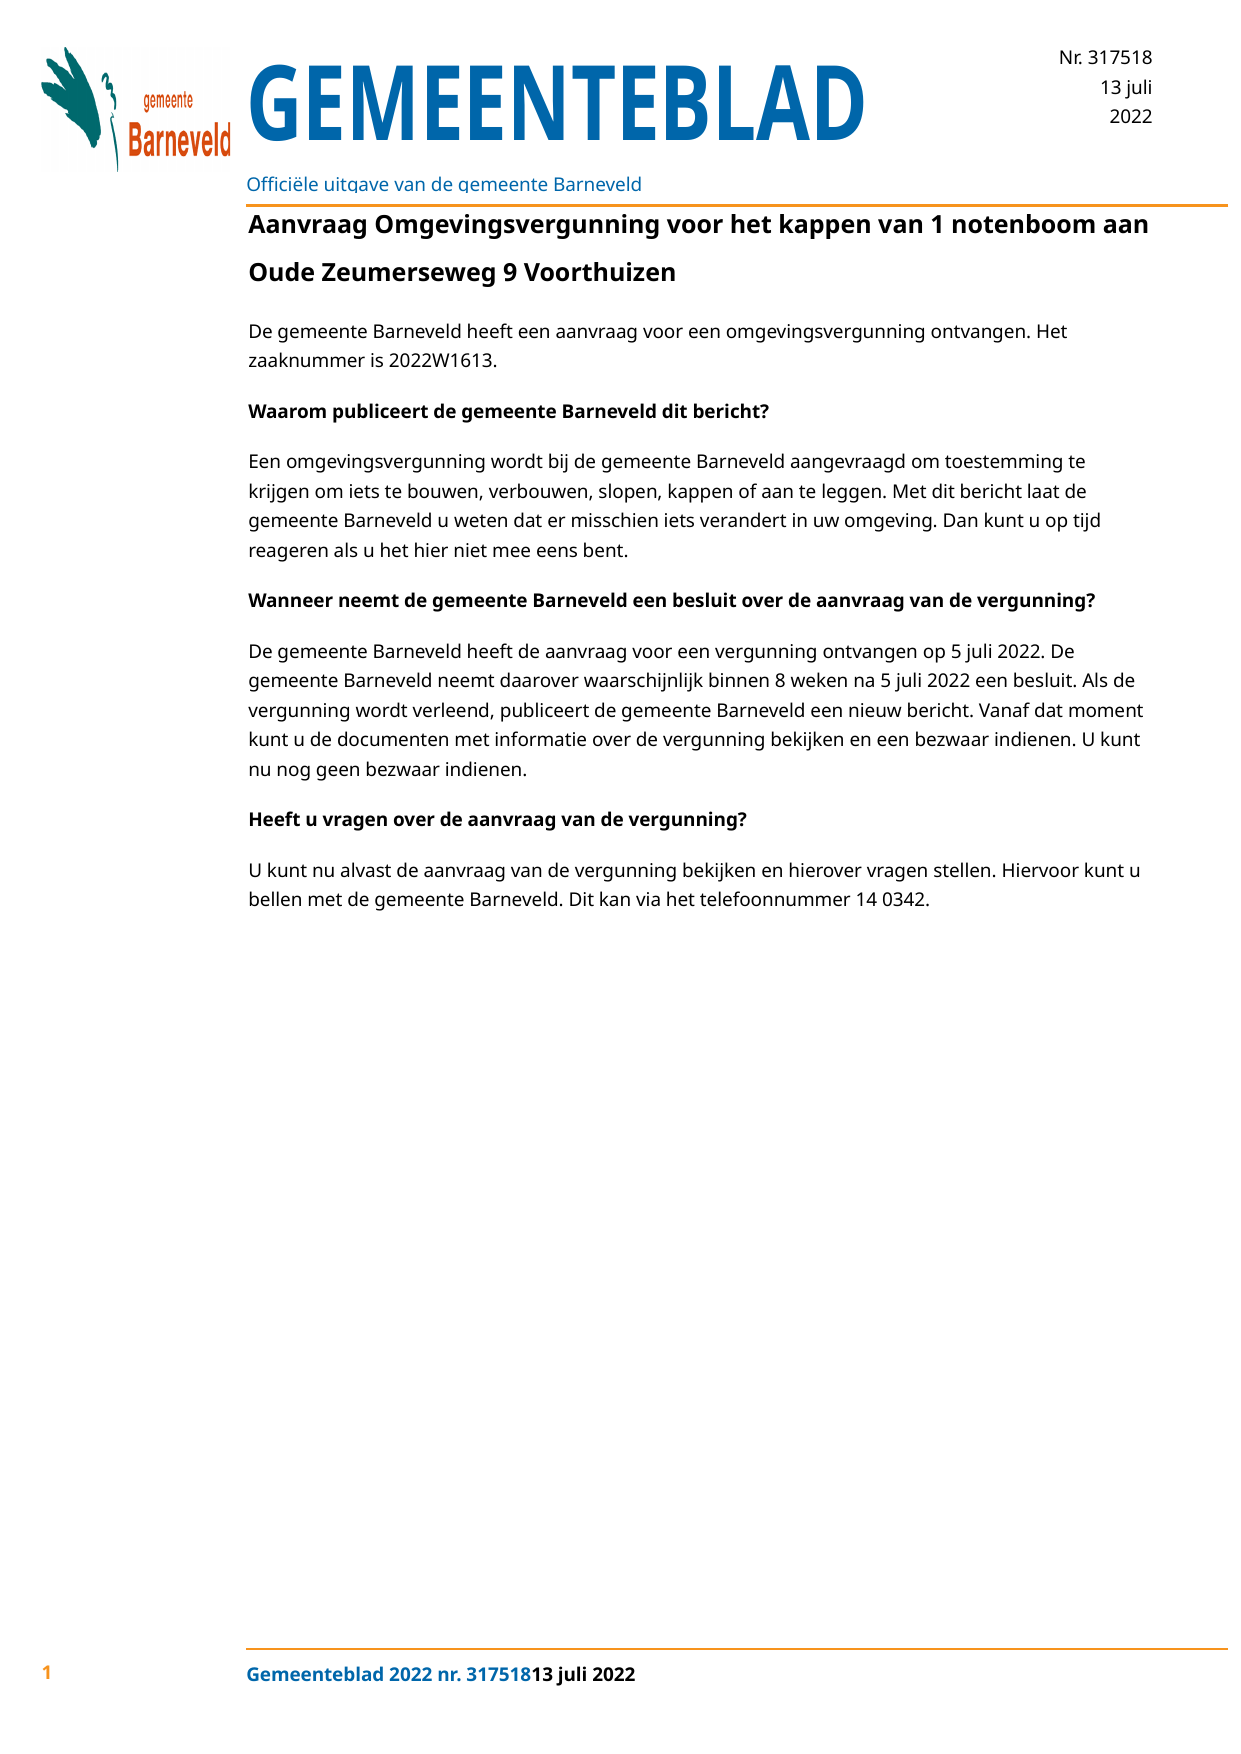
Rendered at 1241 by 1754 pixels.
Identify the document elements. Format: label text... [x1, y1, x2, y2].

text U kunt nu alvast de aanvraag van de vergunning bekijken en hierover vragen stellen. Hiervoor kunt u bellen met de gemeente Barneveld. Dit kan via het telefoonnummer 14 0342. [248, 857, 1152, 912]
text Een omgevingsvergunning wordt bij de gemeente Barneveld aangevraagd om toestemming te krijgen om iets te bouwen, verbouwen, slopen, kappen of aan te leggen. Met dit bericht laat de gemeente Barneveld u weten dat er misschien iets verandert in uw omgeving. Dan kunt u op tijd reageren als u het hier niet mee eens bent. [248, 448, 1152, 563]
text De gemeente Barneveld heeft de aanvraag voor een vergunning ontvangen op 5 juli 2022. De gemeente Barneveld neemt daarover waarschijnlijk binnen 8 weken na 5 juli 2022 een besluit. Als de vergunning wordt verleend, publiceert de gemeente Barneveld een nieuw bericht. Vanaf dat moment kunt u de documenten met informatie over de vergunning bekijken en een bezwaar indienen. U kunt nu nog geen bezwaar indienen. [248, 638, 1152, 782]
text De gemeente Barneveld heeft een aanvraag voor een omgevingsvergunning ontvangen. Het zaaknummer is 2022W1613. [248, 318, 1152, 373]
text Wanneer neemt de gemeente Barneveld een besluit over de aanvraag van de vergunning? [248, 587, 1152, 613]
text Heeft u vragen over de aanvraag van de vergunning? [248, 807, 1152, 832]
text Aanvraag Omgevingsvergunning voor het kappen van 1 notenboom aan Oude Zeumerseweg 9 Voorthuizen [248, 207, 1152, 288]
picture [41, 47, 231, 172]
text Waarom publiceert de gemeente Barneveld dit bericht? [248, 398, 1152, 424]
